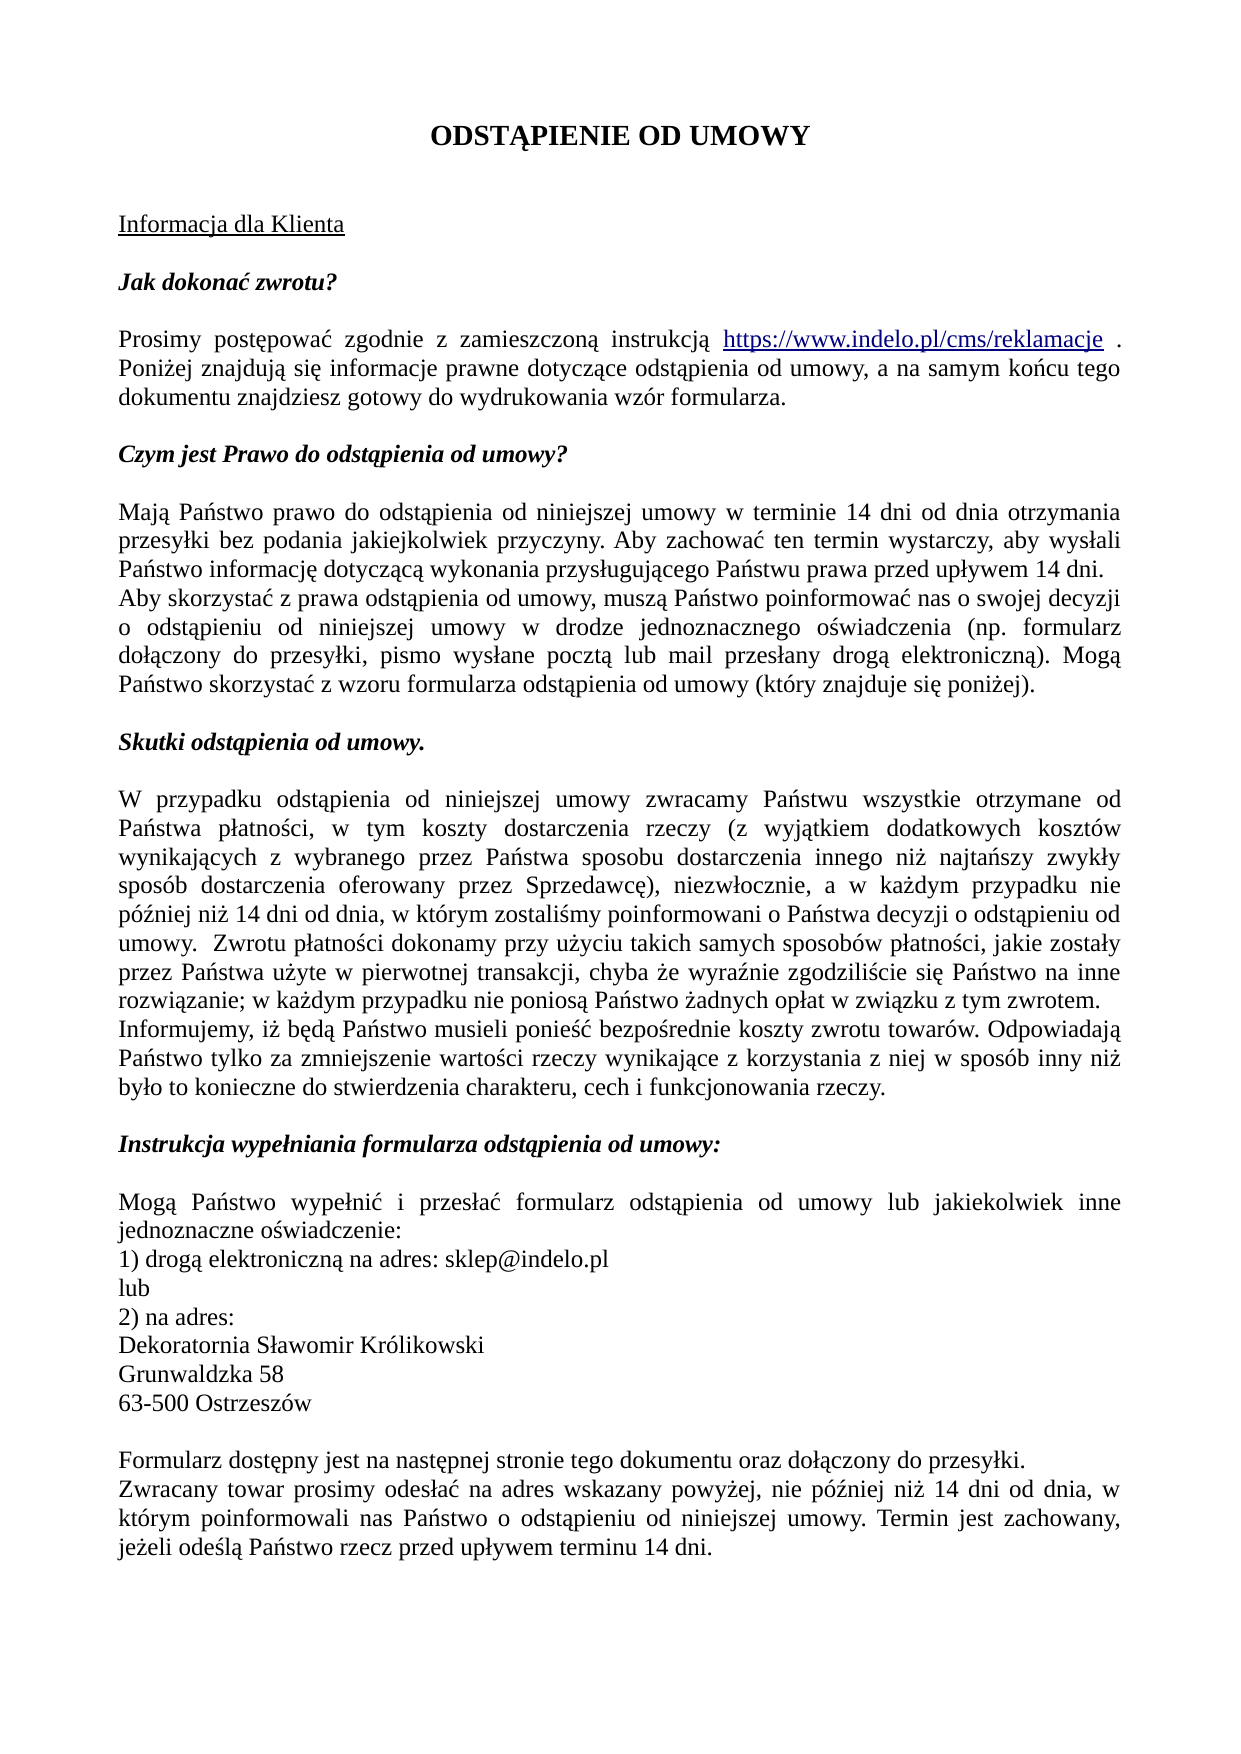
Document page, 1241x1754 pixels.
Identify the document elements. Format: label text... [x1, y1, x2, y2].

text ODSTĄPIENIE OD UMOWY [118, 118, 1122, 152]
text Informujemy, iż będą Państwo musieli ponieść bezpośrednie koszty zwrotu towarów. Odpowiadają Państwo tylko za zmniejszenie wartości rzeczy wynikające z korzystania z niej w sposób inny niż było to konieczne do stwierdzenia charakteru, cech i funkcjonowania rzeczy. [118, 1014, 1122, 1100]
text Dekoratornia Sławomir Królikowski [118, 1330, 1122, 1359]
text Instrukcja wypełniania formularza odstąpienia od umowy: [118, 1129, 1122, 1158]
text 63-500 Ostrzeszów [118, 1388, 1122, 1417]
text Zwracany towar prosimy odesłać na adres wskazany powyżej, nie później niż 14 dni od dnia, w którym poinformowali nas Państwo o odstąpieniu od niniejszej umowy. Termin jest zachowany, jeżeli odeślą Państwo rzecz przed upływem terminu 14 dni. [118, 1474, 1122, 1560]
text Prosimy postępować zgodnie z zamieszczoną instrukcją https://www.indelo.pl/cms/reklamacje . Poniżej znajdują się informacje prawne dotyczące odstąpienia od umowy, a na samym końcu tego dokumentu znajdziesz gotowy do wydrukowania wzór formularza. [118, 324, 1122, 410]
text Mają Państwo prawo do odstąpienia od niniejszej umowy w terminie 14 dni od dnia otrzymania przesyłki bez podania jakiejkolwiek przyczyny. Aby zachować ten termin wystarczy, aby wysłali Państwo informację dotyczącą wykonania przysługującego Państwu prawa przed upływem 14 dni. [118, 497, 1122, 583]
text Formularz dostępny jest na następnej stronie tego dokumentu oraz dołączony do przesyłki. [118, 1445, 1122, 1474]
text W przypadku odstąpienia od niniejszej umowy zwracamy Państwu wszystkie otrzymane od Państwa płatności, w tym koszty dostarczenia rzeczy (z wyjątkiem dodatkowych kosztów wynikających z wybranego przez Państwa sposobu dostarczenia innego niż najtańszy zwykły sposób dostarczenia oferowany przez Sprzedawcę), niezwłocznie, a w każdym przypadku nie później niż 14 dni od dnia, w którym zostaliśmy poinformowani o Państwa decyzji o odstąpieniu od umowy. Zwrotu płatności dokonamy przy użyciu takich samych sposobów płatności, jakie zostały przez Państwa użyte w pierwotnej transakcji, chyba że wyraźnie zgodziliście się Państwo na inne rozwiązanie; w każdym przypadku nie poniosą Państwo żadnych opłat w związku z tym zwrotem. [118, 784, 1122, 1014]
text Mogą Państwo wypełnić i przesłać formularz odstąpienia od umowy lub jakiekolwiek inne jednoznaczne oświadczenie: [118, 1187, 1122, 1244]
text Informacja dla Klienta [118, 209, 1122, 238]
text lub [118, 1273, 1122, 1302]
text Skutki odstąpienia od umowy. [118, 727, 1122, 755]
text Aby skorzystać z prawa odstąpienia od umowy, muszą Państwo poinformować nas o swojej decyzji o odstąpieniu od niniejszej umowy w drodze jednoznacznego oświadczenia (np. formularz dołączony do przesyłki, pismo wysłane pocztą lub mail przesłany drogą elektroniczną). Mogą Państwo skorzystać z wzoru formularza odstąpienia od umowy (który znajduje się poniżej). [118, 583, 1122, 698]
text 2) na adres: [118, 1302, 1122, 1330]
text Grunwaldzka 58 [118, 1359, 1122, 1388]
text 1) drogą elektroniczną na adres: sklep@indelo.pl [118, 1244, 1122, 1273]
text Czym jest Prawo do odstąpienia od umowy? [118, 439, 1122, 468]
text Jak dokonać zwrotu? [118, 267, 1122, 295]
